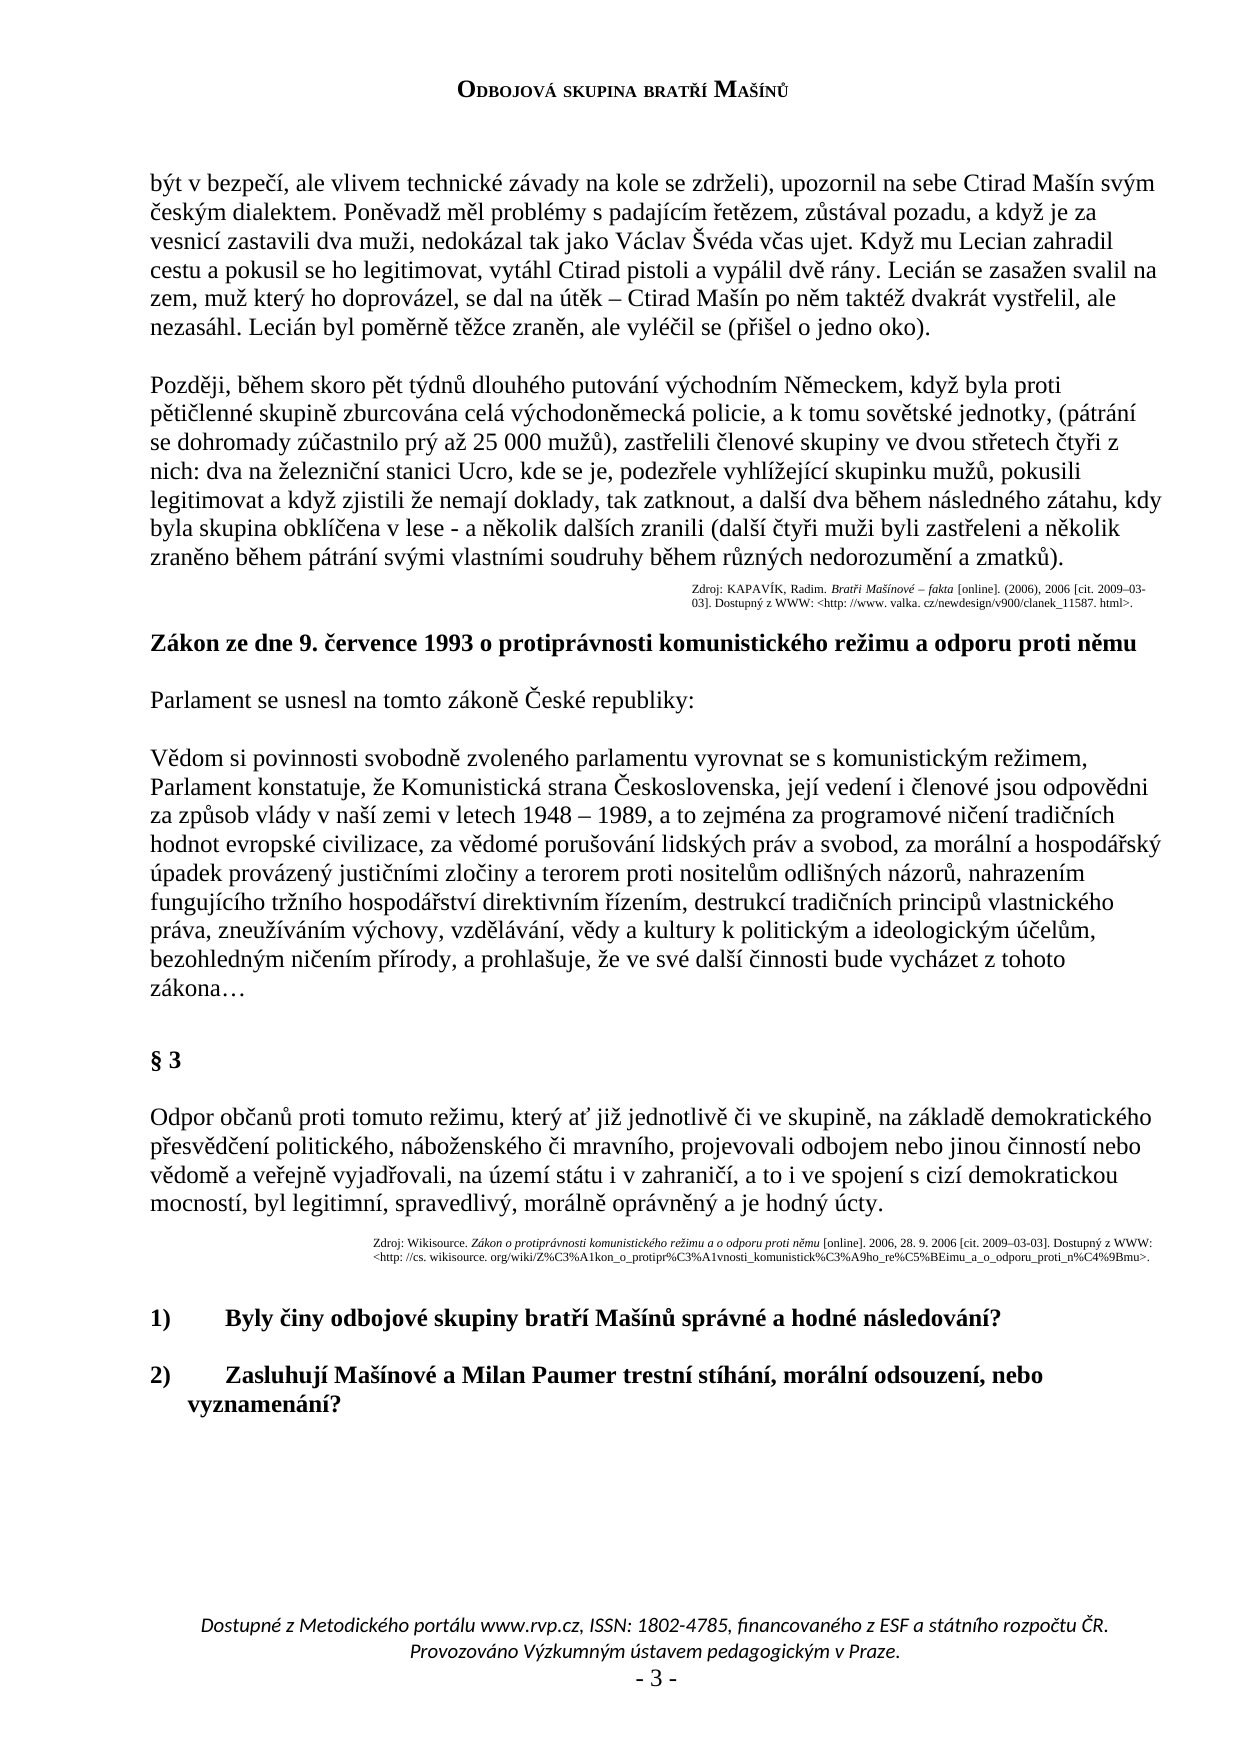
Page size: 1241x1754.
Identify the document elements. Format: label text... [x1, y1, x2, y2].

text být v bezpečí, ale vlivem technické závady na kole se zdrželi), upozornil na sebe Ctirad Mašín svým českým dialektem. Poněvadž měl problémy s padajícím řetězem, zůstával pozadu, a když je za vesnicí zastavili dva muži, nedokázal tak jako Václav Švéda včas ujet. Když mu Lecian zahradil cestu a pokusil se ho legitimovat, vytáhl Ctirad pistoli a vypálil dvě rány. Lecián se zasažen svalil na zem, muž který ho doprovázel, se dal na útěk – Ctirad Mašín po něm taktéž dvakrát vystřelil, ale nezasáhl. Lecián byl poměrně těžce zraněn, ale vyléčil se (přišel o jedno oko). [150, 168, 1162, 341]
text Později, během skoro pět týdnů dlouhého putování východním Německem, když byla proti pětičlenné skupině zburcována celá východoněmecká policie, a k tomu sovětské jednotky, (pátrání se dohromady zúčastnilo prý až 25 000 mužů), zastřelili členové skupiny ve dvou střetech čtyři z nich: dva na železniční stanici Ucro, kde se je, podezřele vyhlížející skupinku mužů, pokusili legitimovat a když zjistili že nemají doklady, tak zatknout, a další dva během následného zátahu, kdy byla skupina obklíčena v lese - a několik dalších zranili (další čtyři muži byli zastřeleni a několik zraněno během pátrání svými vlastními soudruhy během různých nedorozumění a zmatků). [150, 370, 1162, 571]
text Zdroj: Wikisource. Zákon o protiprávnosti komunistického režimu a o odporu proti němu [online]. 2006, 28. 9. 2006 [cit. 2009–03-03]. Dostupný z WWW: <http: //cs. wikisource. org/wiki/Z%C3%A1kon_o_protipr%C3%A1vnosti_komunistick%C3%A9ho_re%C5%BEimu_a_o_odporu_proti_n%C4%9Bmu>. [373, 1236, 1183, 1264]
list Zasluhují Mašínové a Milan Paumer trestní stíhání, morální odsouzení, nebo vyznamenání? [150, 1360, 1162, 1418]
text Parlament se usnesl na tomto zákoně České republiky: [150, 685, 1162, 714]
subtitle § 3 [150, 1045, 1162, 1073]
text Vědom si povinnosti svobodně zvoleného parlamentu vyrovnat se s komunistickým režimem, Parlament konstatuje, že Komunistická strana Československa, její vedení i členové jsou odpovědni za způsob vlády v naší zemi v letech 1948 – 1989, a to zejména za programové ničení tradičních hodnot evropské civilizace, za vědomé porušování lidských práv a svobod, za morální a hospodářský úpadek provázený justičními zločiny a terorem proti nositelům odlišných názorů, nahrazením fungujícího tržního hospodářství direktivním řízením, destrukcí tradičních principů vlastnického práva, zneužíváním výchovy, vzdělávání, vědy a kultury k politickým a ideologickým účelům, bezohledným ničením přírody, a prohlašuje, že ve své další činnosti bude vycházet z tohoto zákona… [150, 743, 1162, 1002]
list Byly činy odbojové skupiny bratří Mašínů správné a hodné následování? [150, 1303, 1162, 1331]
text Zákon ze dne 9. července 1993 o protiprávnosti komunistického režimu a odporu proti němu [150, 628, 1162, 657]
text Odpor občanů proti tomuto režimu, který ať již jednotlivě či ve skupině, na základě demokratického přesvědčení politického, náboženského či mravního, projevovali odbojem nebo jinou činností nebo vědomě a veřejně vyjadřovali, na území státu i v zahraničí, a to i ve spojení s cizí demokratickou mocností, byl legitimní, spravedlivý, morálně oprávněný a je hodný úcty. [150, 1102, 1162, 1217]
text Zdroj: KAPAVÍK, Radim. Bratři Mašínové – fakta [online]. (2006), 2006 [cit. 2009–03-03]. Dostupný z WWW: <http: //www. valka. cz/newdesign/v900/clanek_11587. html>. [692, 581, 1146, 610]
